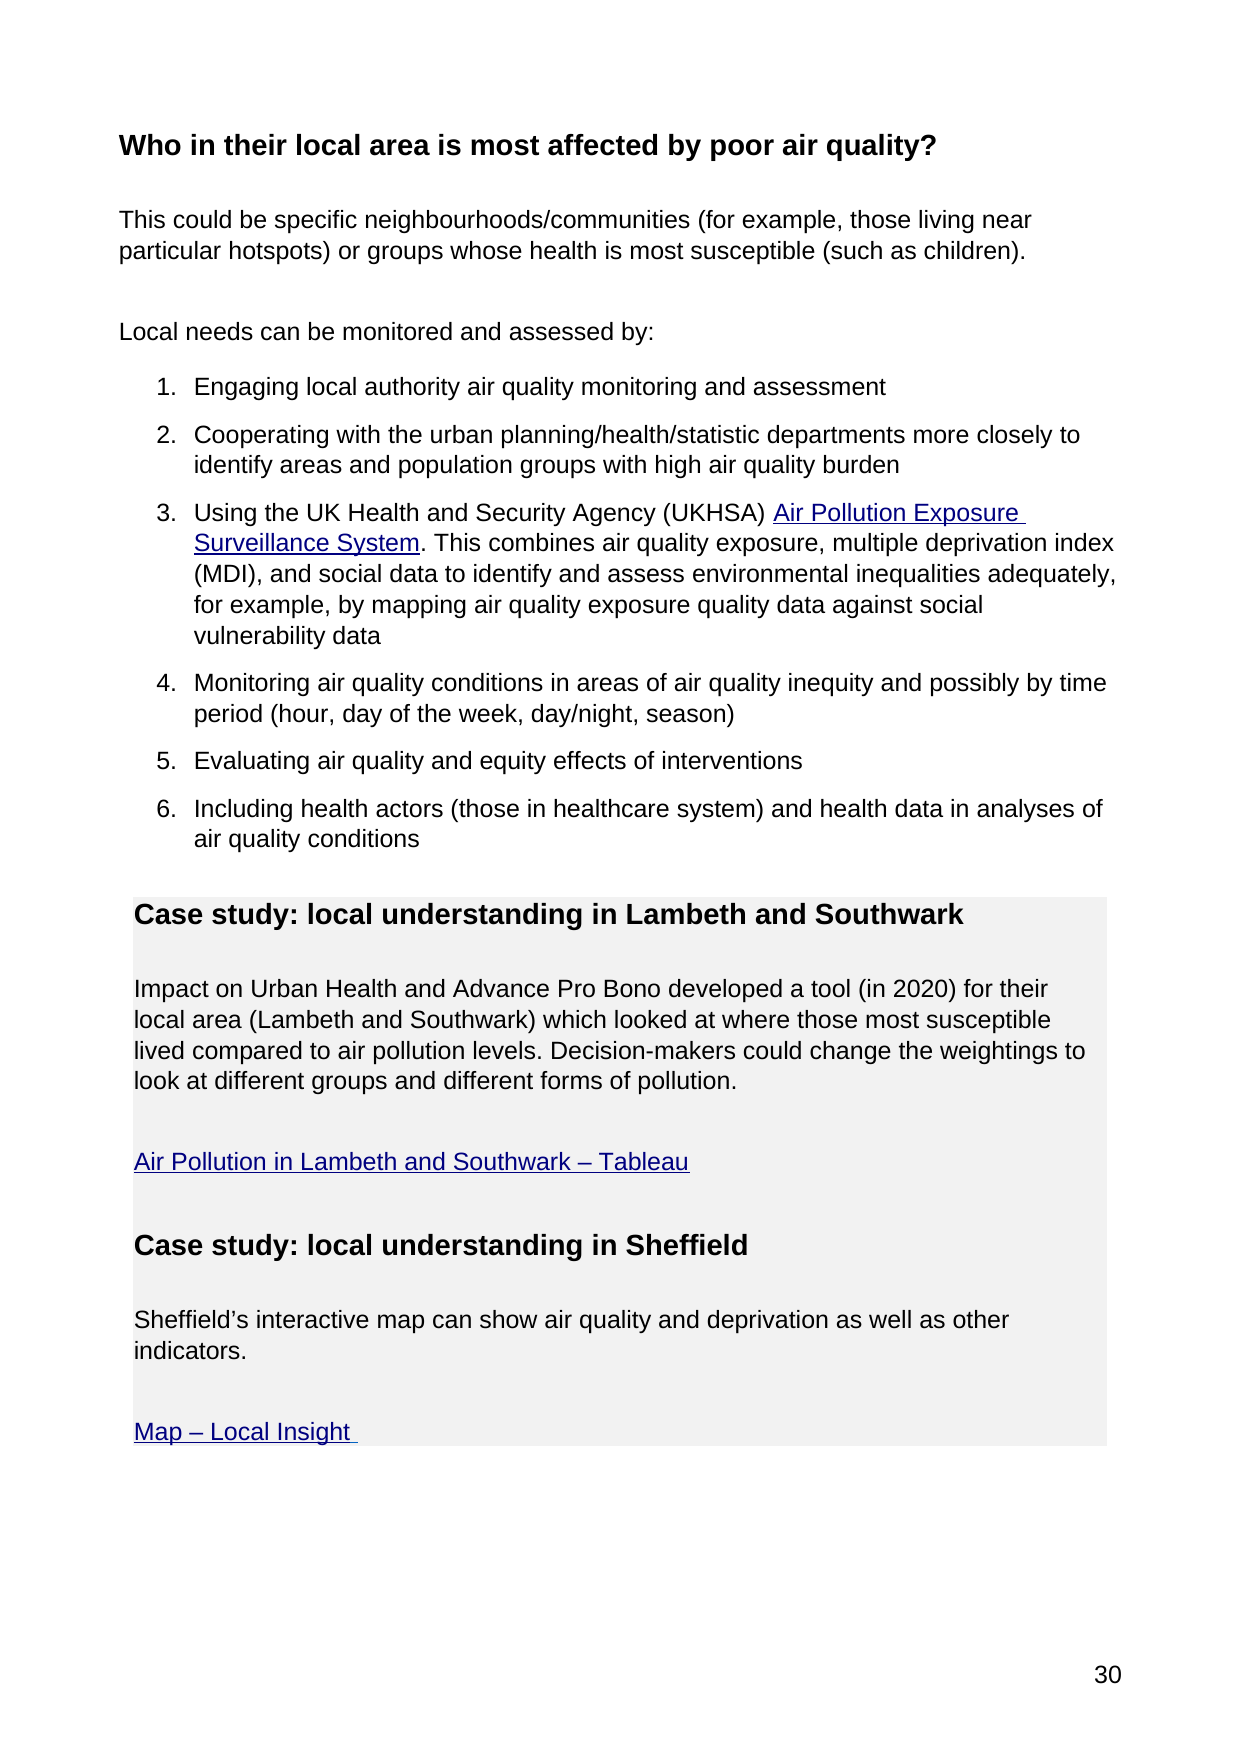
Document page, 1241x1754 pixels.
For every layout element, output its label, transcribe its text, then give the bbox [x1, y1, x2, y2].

list Engaging local authority air quality monitoring and assessment [156, 372, 1122, 401]
text Air Pollution in Lambeth and Southwark – Tableau [133, 1147, 1107, 1176]
list Monitoring air quality conditions in areas of air quality inequity and possibly by time period (hour, day of the week, day/night, season) [156, 668, 1122, 727]
list Using the UK Health and Security Agency (UKHSA) Air Pollution Exposure Surveillance System. This combines air quality exposure, multiple deprivation index (MDI), and social data to identify and assess environmental inequalities adequately, for example, by mapping air quality exposure quality data against social vulnerability data [156, 498, 1122, 649]
subtitle Who in their local area is most affected by poor air quality? [118, 127, 1122, 161]
text Impact on Urban Health and Advance Pro Bono developed a tool (in 2020) for their local area (Lambeth and Southwark) which looked at where those most susceptible lived compared to air pollution levels. Decision-makers could change the weightings to look at different groups and different forms of pollution. [133, 974, 1107, 1095]
text Local needs can be monitored and assessed by: [118, 316, 1122, 345]
list Evaluating air quality and equity effects of interventions [156, 746, 1122, 775]
list Including health actors (those in healthcare system) and health data in analyses of air quality conditions [156, 793, 1122, 853]
text Sheffield’s interactive map can show air quality and deprivation as well as other indicators. [133, 1305, 1107, 1365]
subtitle Case study: local understanding in Sheffield [133, 1228, 1107, 1261]
text Map – Local Insight [133, 1417, 1107, 1446]
list Cooperating with the urban planning/health/statistic departments more closely to identify areas and population groups with high air quality burden [156, 419, 1122, 479]
subtitle Case study: local understanding in Lambeth and Southwark [133, 897, 1107, 930]
text This could be specific neighbourhoods/communities (for example, those living near particular hotspots) or groups whose health is most susceptible (such as children). [118, 205, 1122, 264]
